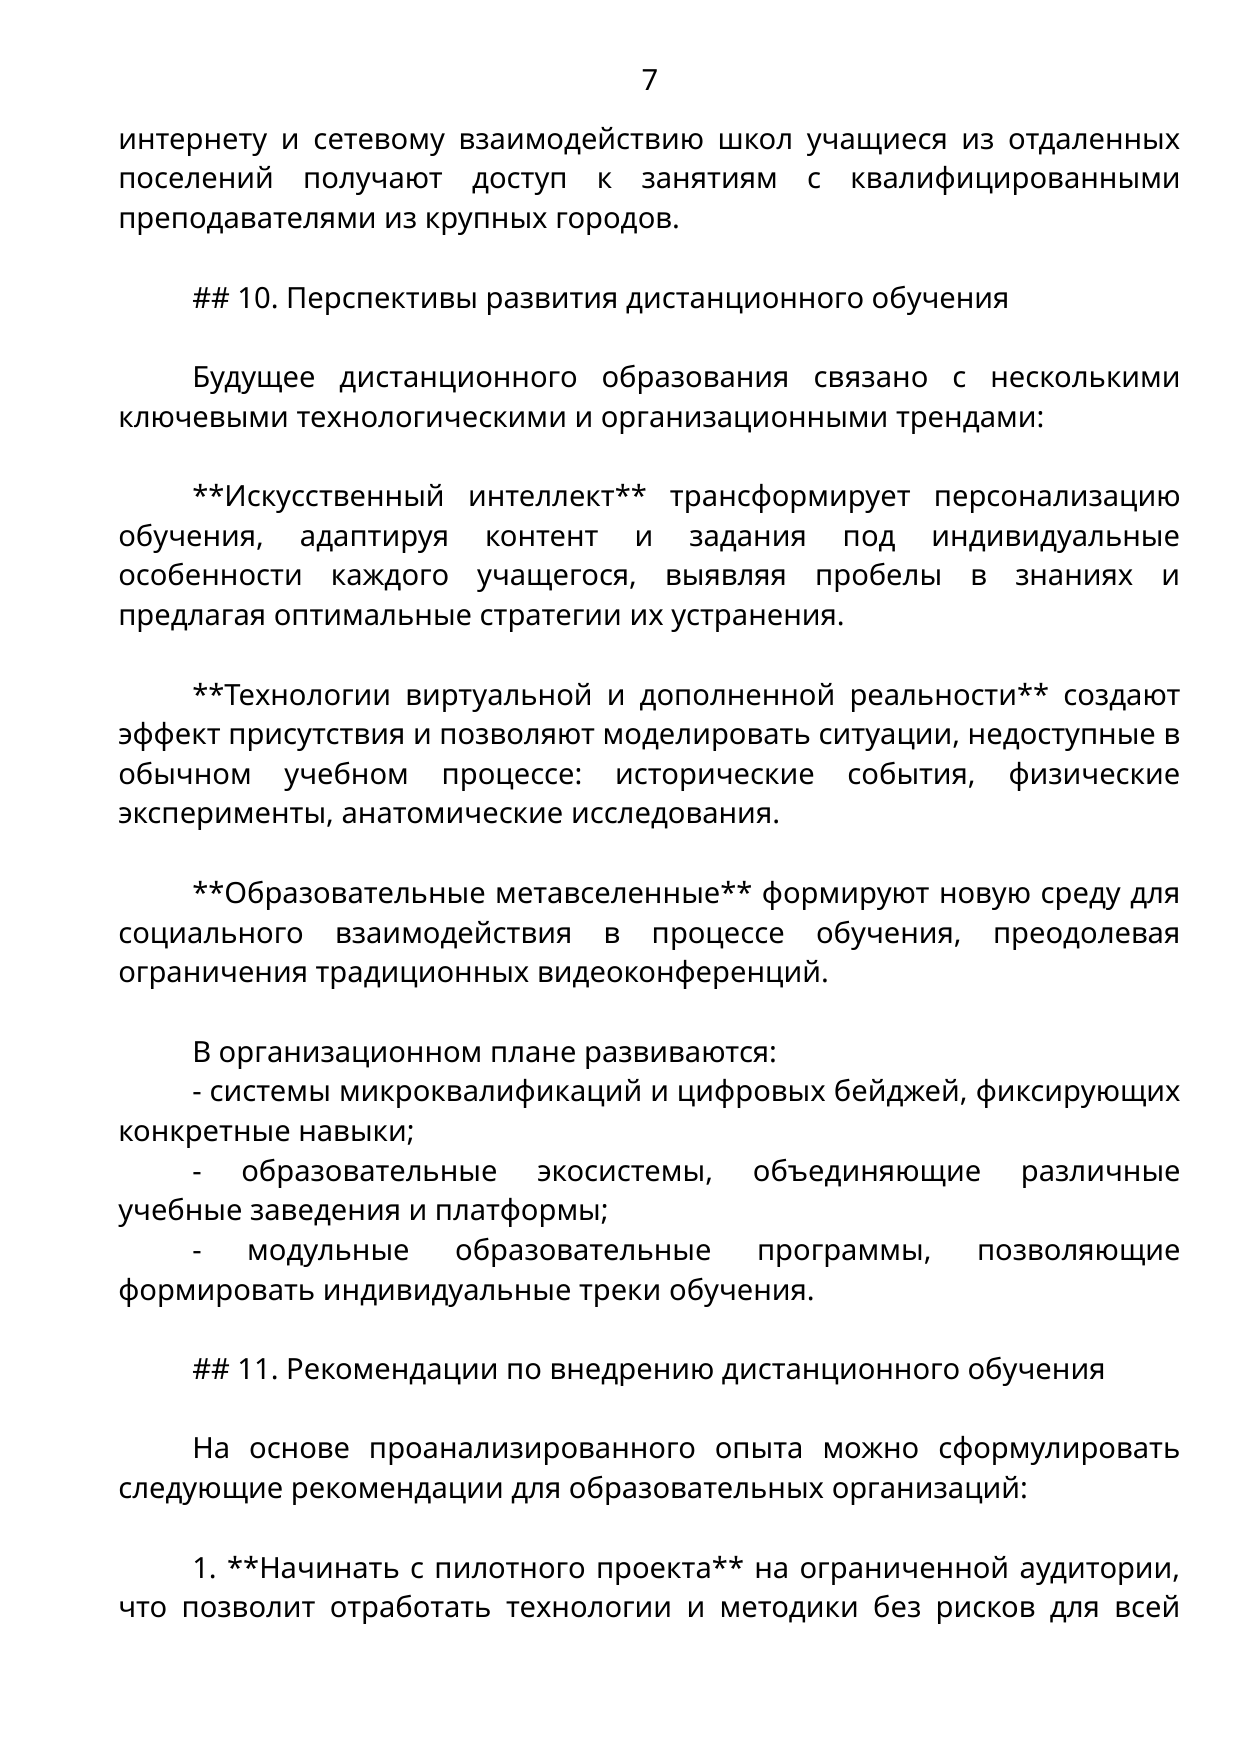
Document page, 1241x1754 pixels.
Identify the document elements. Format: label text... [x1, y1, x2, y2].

text **Технологии виртуальной и дополненной реальности** создают эффект присутствия и позволяют моделировать ситуации, недоступные в обычном учебном процессе: исторические события, физические эксперименты, анатомические исследования. [118, 674, 1181, 832]
text - модульные образовательные программы, позволяющие формировать индивидуальные треки обучения. [118, 1229, 1181, 1309]
text **Образовательные метавселенные** формируют новую среду для социального взаимодействия в процессе обучения, преодолевая ограничения традиционных видеоконференций. [118, 872, 1181, 991]
text интернету и сетевому взаимодействию школ учащиеся из отдаленных поселений получают доступ к занятиям с квалифицированными преподавателями из крупных городов. [118, 118, 1181, 237]
text - образовательные экосистемы, объединяющие различные учебные заведения и платформы; [118, 1150, 1181, 1229]
text В организационном плане развиваются: [118, 1031, 1181, 1071]
text ## 10. Перспективы развития дистанционного обучения [118, 277, 1181, 317]
text **Искусственный интеллект** трансформирует персонализацию обучения, адаптируя контент и задания под индивидуальные особенности каждого учащегося, выявляя пробелы в знаниях и предлагая оптимальные стратегии их устранения. [118, 475, 1181, 634]
text - системы микроквалификаций и цифровых бейджей, фиксирующих конкретные навыки; [118, 1071, 1181, 1150]
text ## 11. Рекомендации по внедрению дистанционного обучения [118, 1348, 1181, 1388]
text Будущее дистанционного образования связано с несколькими ключевыми технологическими и организационными трендами: [118, 356, 1181, 436]
text На основе проанализированного опыта можно сформулировать следующие рекомендации для образовательных организаций: [118, 1428, 1181, 1507]
text 1. **Начинать с пилотного проекта** на ограниченной аудитории, что позволит отработать технологии и методики без рисков для всей [118, 1547, 1181, 1626]
